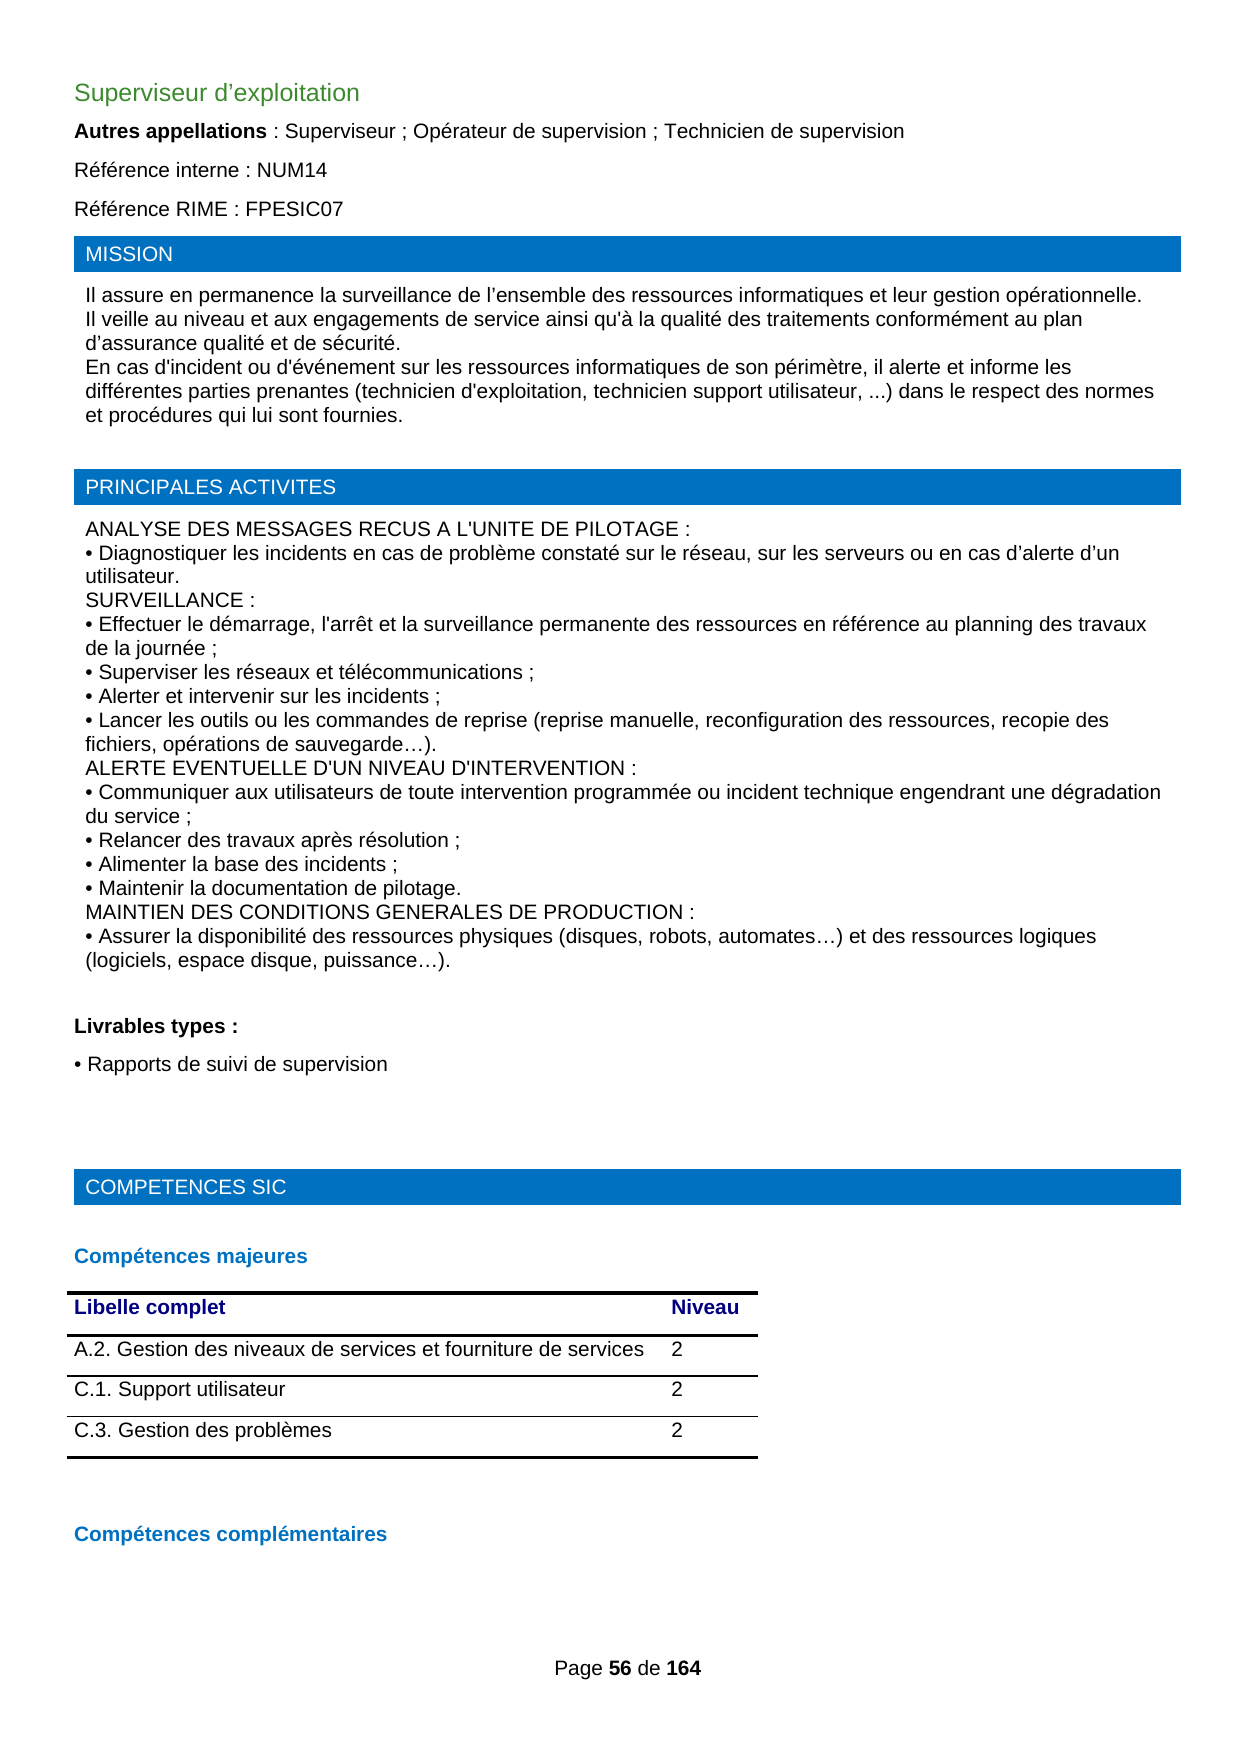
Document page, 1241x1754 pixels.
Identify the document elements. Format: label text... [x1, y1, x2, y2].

table_header PRINCIPALES ACTIVITES [74, 469, 1181, 505]
table_header COMPETENCES SIC [74, 1169, 1181, 1205]
table_cell C.1. Support utilisateur [67, 1377, 664, 1416]
text Autres appellations : Superviseur ; Opérateur de supervision ; Technicien de supervision [74, 119, 1181, 143]
text Livrables types : [74, 1013, 1181, 1037]
table_cell C.3. Gestion des problèmes [67, 1417, 664, 1456]
table_cell 2 [664, 1337, 758, 1375]
text • Rapports de suivi de supervision [74, 1052, 1181, 1076]
table_cell Il assure en permanence la surveillance de l’ensemble des ressources informatiques et leur gestion opérationnelle. Il veille au niveau et aux engagements de service ainsi qu'à la qualité des traitements conformément au plan d’assurance qualité et de sécurité. En cas d'incident ou d'événement sur les ressources informatiques de son périmètre, il alerte et informe les différentes parties prenantes (technicien d'exploitation, technicien support utilisateur, ...) dans le respect des normes et procédures qui lui sont fournies. [74, 272, 1179, 430]
text Compétences complémentaires [74, 1522, 1181, 1546]
table_header Niveau [664, 1295, 758, 1333]
table_cell 2 [664, 1377, 758, 1416]
table_cell A.2. Gestion des niveaux de services et fourniture de services [67, 1337, 664, 1375]
table_header MISSION [74, 236, 1181, 272]
table_cell ANALYSE DES MESSAGES RECUS A L'UNITE DE PILOTAGE : • Diagnostiquer les incidents en cas de problème constaté sur le réseau, sur les serveurs ou en cas d’alerte d’un utilisateur. SURVEILLANCE : • Effectuer le démarrage, l'arrêt et la surveillance permanente des ressources en référence au planning des travaux de la journée ; • Superviser les réseaux et télécommunications ; • Alerter et intervenir sur les incidents ; • Lancer les outils ou les commandes de reprise (reprise manuelle, reconfiguration des ressources, recopie des fichiers, opérations de sauvegarde…). ALERTE EVENTUELLE D'UN NIVEAU D'INTERVENTION : • Communiquer aux utilisateurs de toute intervention programmée ou incident technique engendrant une dégradation du service ; • Relancer des travaux après résolution ; • Alimenter la base des incidents ; • Maintenir la documentation de pilotage. MAINTIEN DES CONDITIONS GENERALES DE PRODUCTION : • Assurer la disponibilité des ressources physiques (disques, robots, automates…) et des ressources logiques (logiciels, espace disque, puissance…). [74, 505, 1179, 974]
subtitle Superviseur d’exploitation [74, 78, 1181, 107]
text Compétences majeures [74, 1243, 1181, 1267]
table_header Libelle complet [67, 1295, 664, 1333]
text Référence interne : NUM14 [74, 158, 1181, 182]
text Référence RIME : FPESIC07 [74, 197, 1181, 221]
table_cell 2 [664, 1417, 758, 1456]
